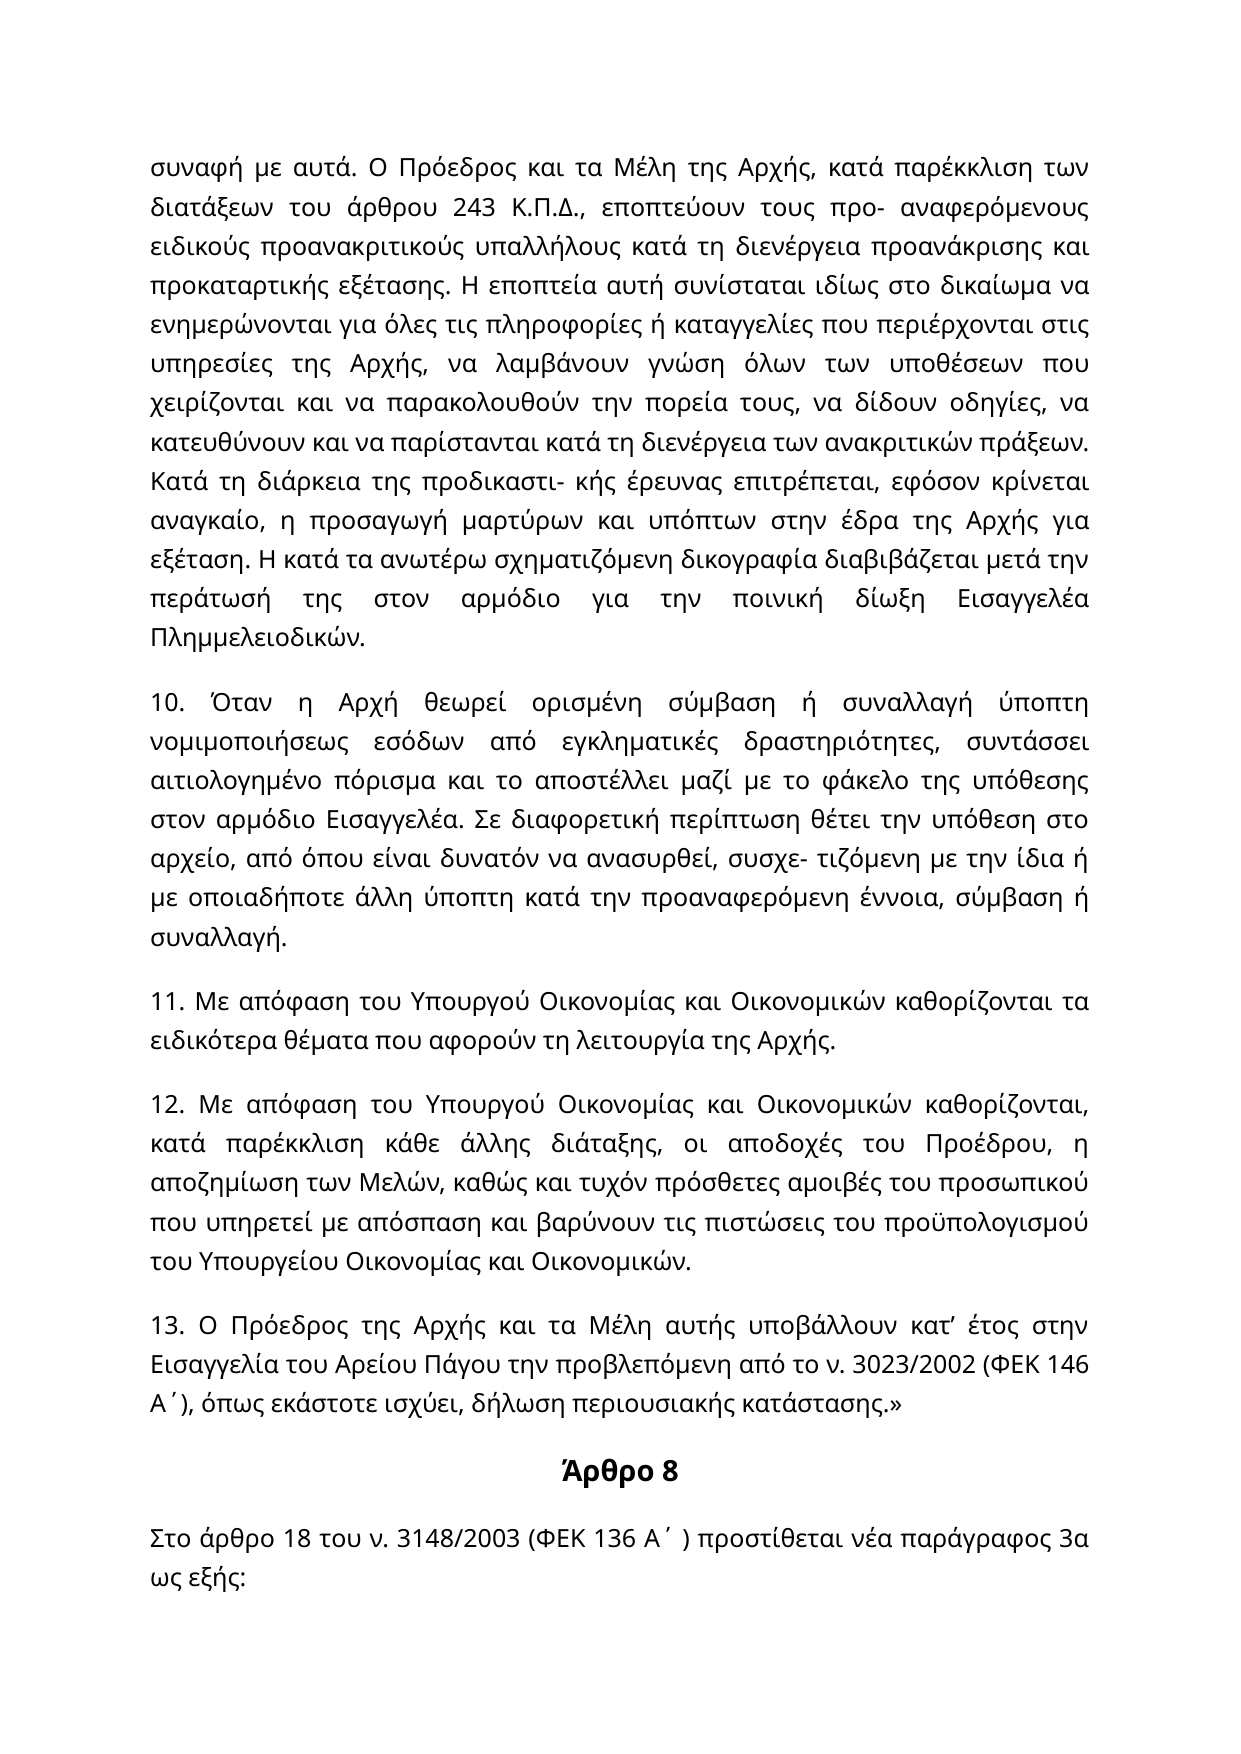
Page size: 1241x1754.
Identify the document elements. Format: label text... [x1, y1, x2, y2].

text 10. Όταν η Αρχή θεωρεί ορισμένη σύμβαση ή συναλλαγή ύποπτη νομιμοποιήσεως εσόδων από εγκληματικές δραστηριότητες, συντάσσει αιτιολογημένο πόρισμα και το αποστέλλει μαζί με το φάκελο της υπόθεσης στον αρμόδιο Εισαγγελέα. Σε διαφορετική περίπτωση θέτει την υπόθεση στο αρχείο, από όπου είναι δυνατόν να ανασυρθεί, συσχε- τιζόμενη με την ίδια ή με οποιαδήποτε άλλη ύποπτη κατά την προαναφερόμενη έννοια, σύμβαση ή συναλλαγή. [150, 684, 1090, 953]
text συναφή με αυτά. Ο Πρόεδρος και τα Μέλη της Αρχής, κατά παρέκκλιση των διατάξεων του άρθρου 243 Κ.Π.Δ., εποπτεύουν τους προ- αναφερόμενους ειδικούς προανακριτικούς υπαλλήλους κατά τη διενέργεια προανάκρισης και προκαταρτικής εξέτασης. Η εποπτεία αυτή συνίσταται ιδίως στο δικαίωμα να ενημερώνονται για όλες τις πληροφορίες ή καταγγελίες που περιέρχονται στις υπηρεσίες της Αρχής, να λαμβάνουν γνώση όλων των υποθέσεων που χειρίζονται και να παρακολουθούν την πορεία τους, να δίδουν οδηγίες, να κατευθύνουν και να παρίστανται κατά τη διενέργεια των ανακριτικών πράξεων. Κατά τη διάρκεια της προδικαστι- κής έρευνας επιτρέπεται, εφόσον κρίνεται αναγκαίο, η προσαγωγή μαρτύρων και υπόπτων στην έδρα της Αρχής για εξέταση. Η κατά τα ανωτέρω σχηματιζόμενη δικογραφία διαβιβάζεται μετά την περάτωσή της στον αρμόδιο για την ποινική δίωξη Εισαγγελέα Πλημμελειοδικών. [150, 150, 1090, 654]
text 11. Με απόφαση του Υπουργού Οικονομίας και Οικονομικών καθορίζονται τα ειδικότερα θέματα που αφορούν τη λειτουργία της Αρχής. [150, 983, 1090, 1057]
text 13. Ο Πρόεδρος της Αρχής και τα Μέλη αυτής υποβάλλουν κατ’ έτος στην Εισαγγελία του Αρείου Πάγου την προβλεπόμενη από το ν. 3023/2002 (ΦΕΚ 146 Α΄), όπως εκάστοτε ισχύει, δήλωση περιουσιακής κατάστασης.» [150, 1307, 1090, 1420]
subtitle Άρθρο 8 [150, 1450, 1090, 1490]
text Στο άρθρο 18 του ν. 3148/2003 (ΦΕΚ 136 Α΄ ) προστίθεται νέα παράγραφος 3α ως εξής: [150, 1521, 1090, 1594]
text 12. Με απόφαση του Υπουργού Οικονομίας και Οικονομικών καθορίζονται, κατά παρέκκλιση κάθε άλλης διάταξης, οι αποδοχές του Προέδρου, η αποζημίωση των Μελών, καθώς και τυχόν πρόσθετες αμοιβές του προσωπικού που υπηρετεί με απόσπαση και βαρύνουν τις πιστώσεις του προϋπολογισμού του Υπουργείου Οικονομίας και Οικονομικών. [150, 1087, 1090, 1277]
